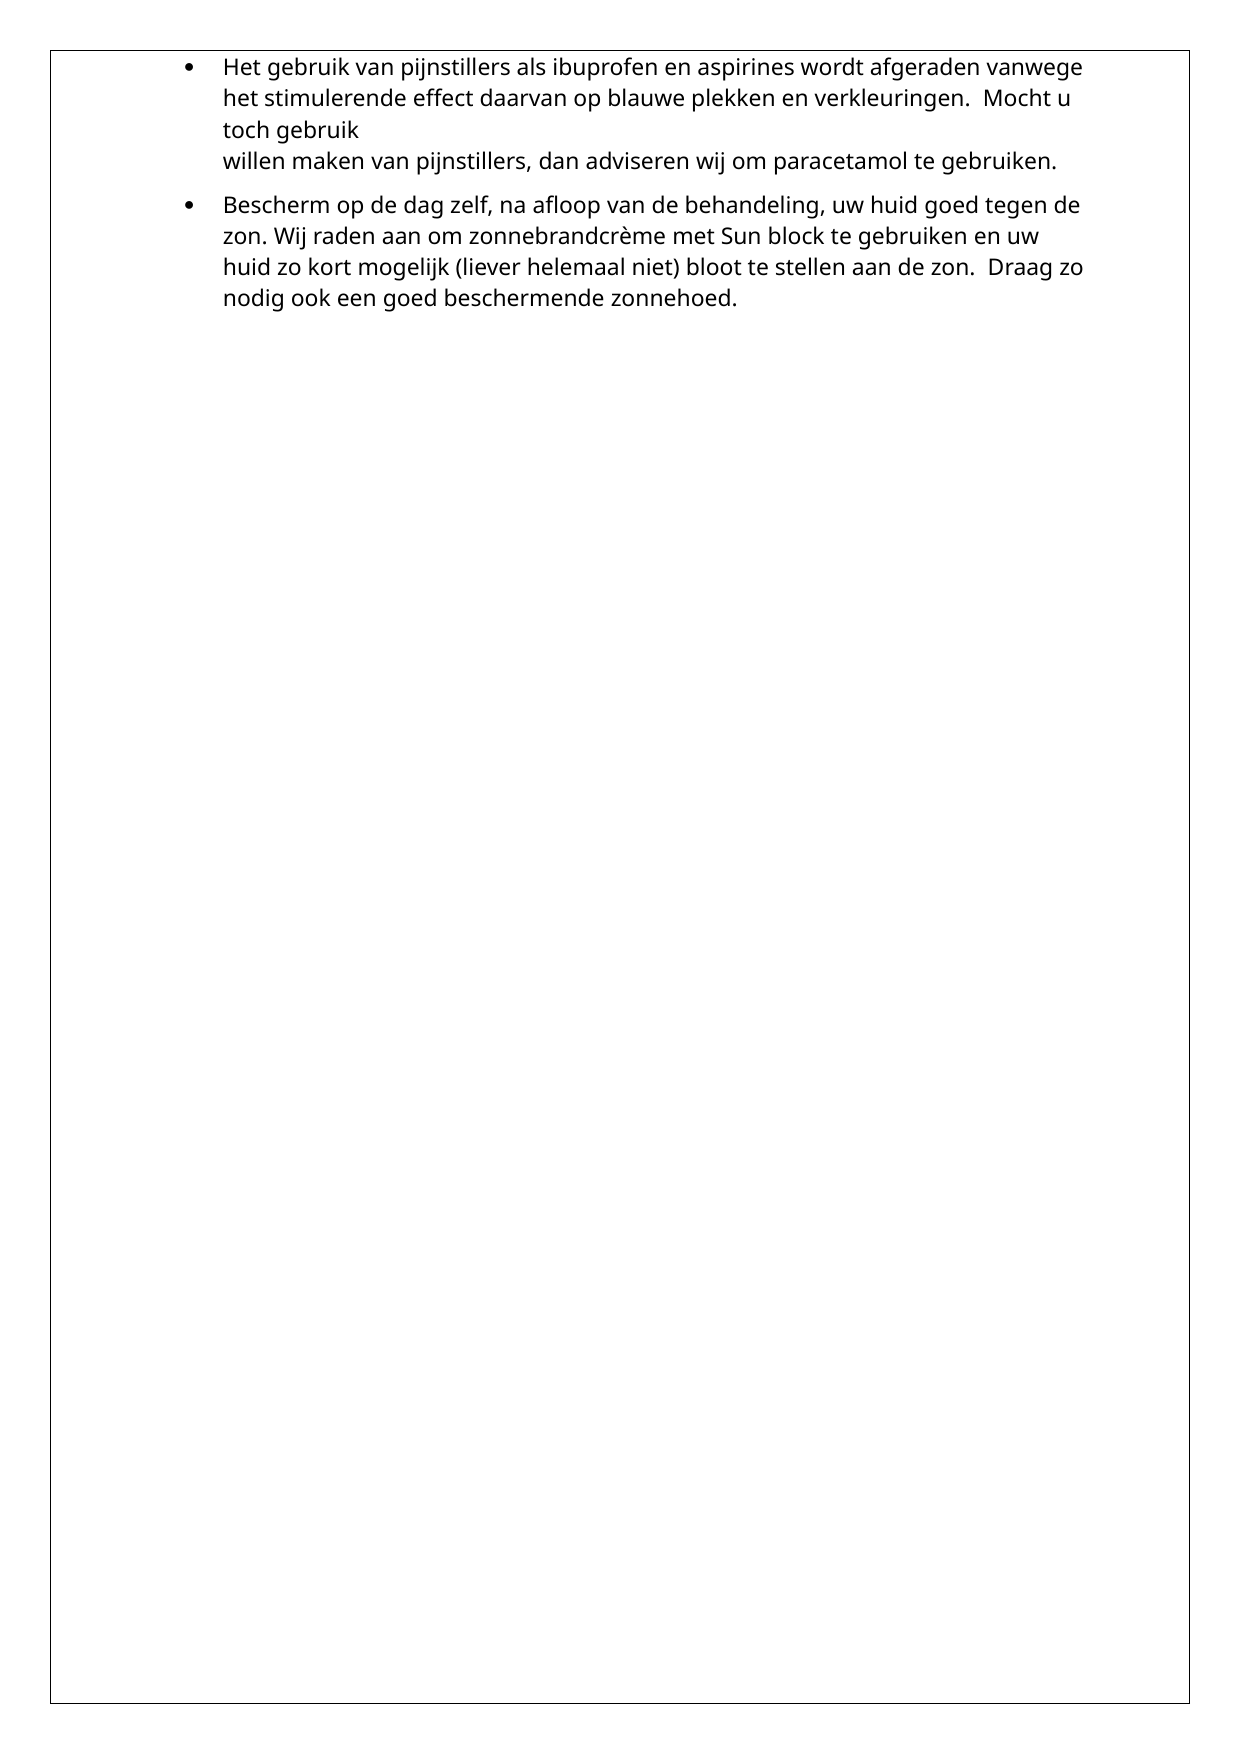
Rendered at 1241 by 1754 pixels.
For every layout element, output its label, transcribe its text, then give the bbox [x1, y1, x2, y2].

list Het gebruik van pijnstillers als ibuprofen en aspirines wordt afgeraden vanwege het stimulerende effect daarvan op blauwe plekken en verkleuringen. Mocht u toch gebruik willen maken van pijnstillers, dan adviseren wij om paracetamol te gebruiken. [185, 51, 1093, 176]
list Bescherm op de dag zelf, na afloop van de behandeling, uw huid goed tegen de zon. Wij raden aan om zonnebrandcrème met Sun block te gebruiken en uw huid zo kort mogelijk (liever helemaal niet) bloot te stellen aan de zon. Draag zo nodig ook een goed beschermende zonnehoed. [185, 188, 1093, 313]
